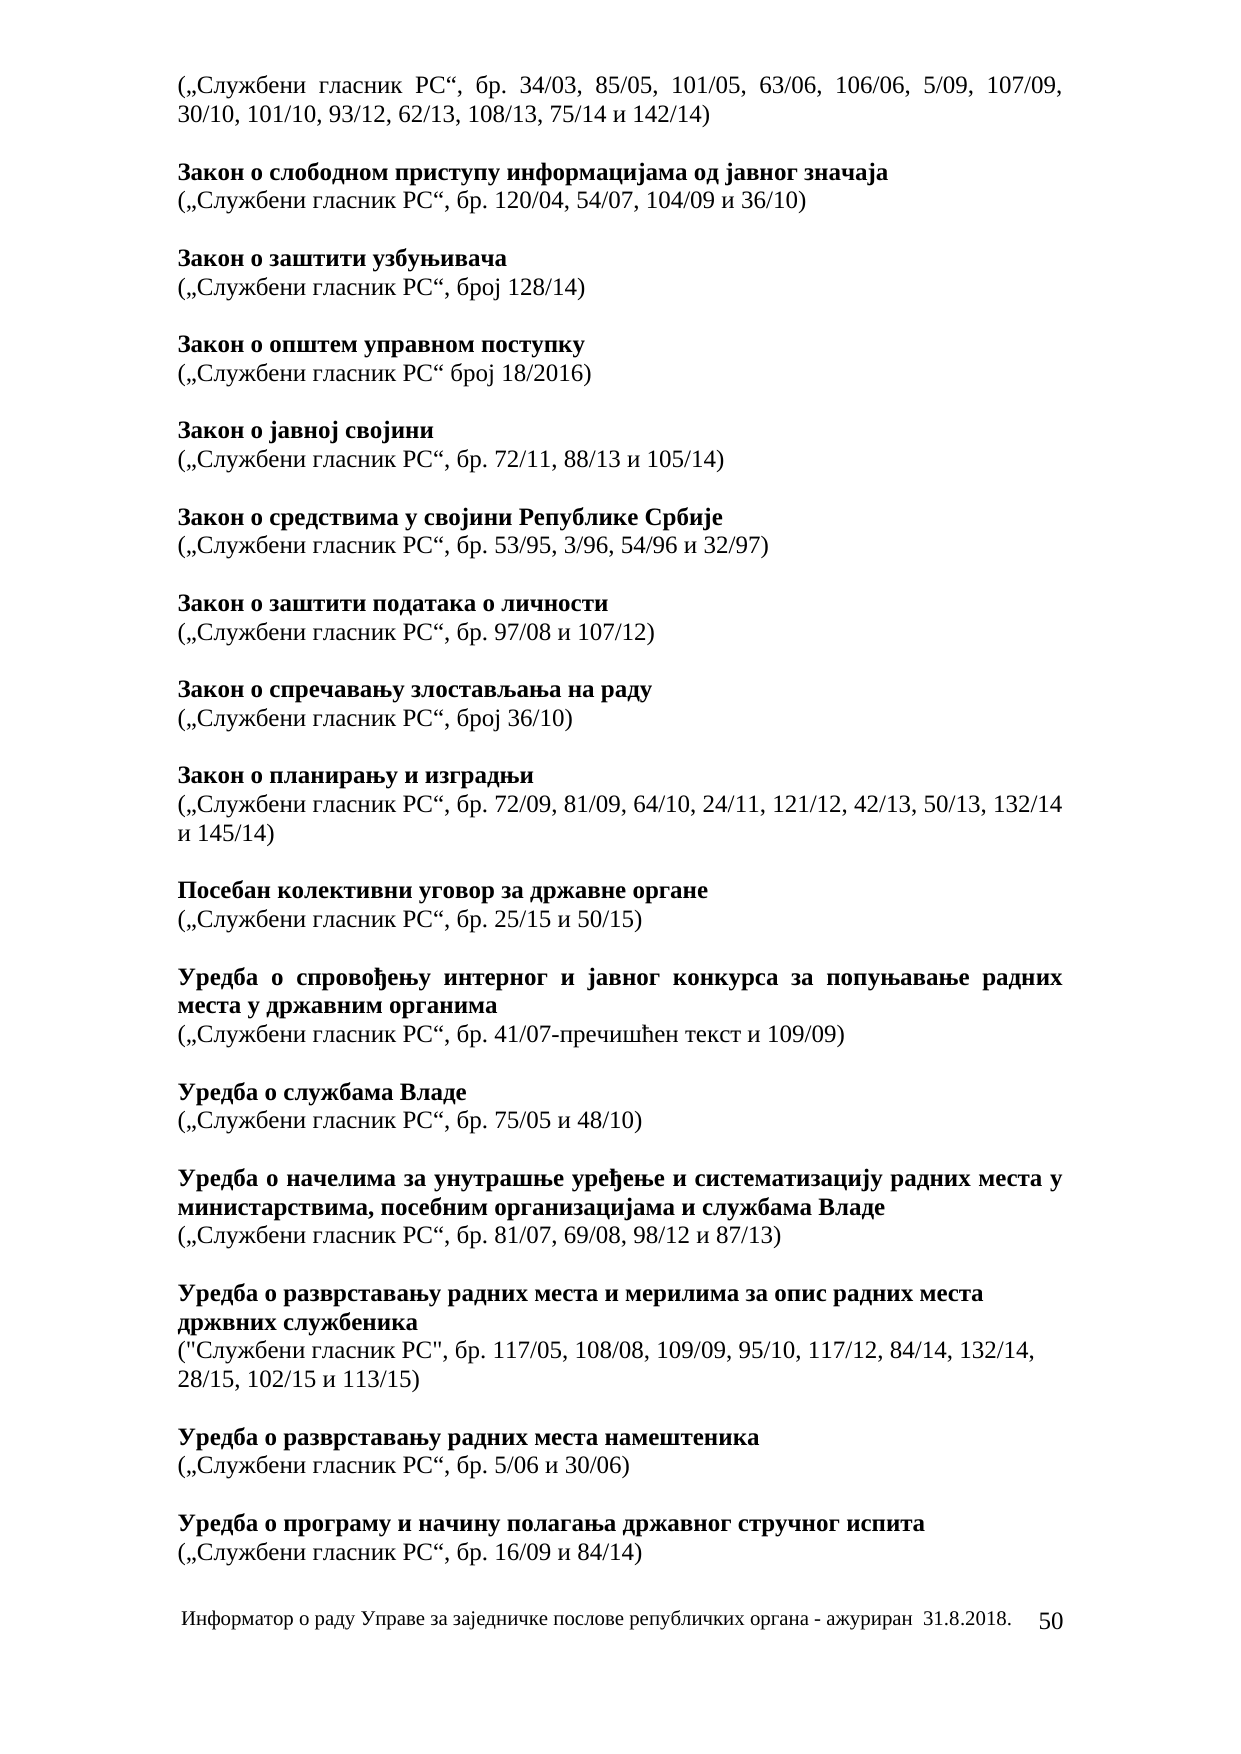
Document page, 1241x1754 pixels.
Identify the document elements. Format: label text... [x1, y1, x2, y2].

text („Службени гласник РС“, бр. 72/09, 81/09, 64/10, 24/11, 121/12, 42/13, 50/13, 132/14 и 145/14) [177, 789, 1063, 847]
text („Службени гласник РС“, бр. 75/05 и 48/10) [177, 1105, 1063, 1134]
text Закон о средствима у својини Републике Србије [177, 502, 1063, 530]
text Уредба о спровођењу интерног и јавног конкурса за попуњавање радних места у државним органима [177, 962, 1063, 1019]
text Уредба о разврставању радних места намештеника [177, 1422, 1063, 1450]
text Закон о заштити података о личности [177, 588, 1063, 617]
text Уредба о начелима за унутрашње уређење и систематизацију радних места у министарствима, посебним организацијама и службама Владе [177, 1163, 1063, 1220]
text Закон о планирању и изградњи [177, 760, 1063, 789]
text ("Службени гласник РС", бр. 117/05, 108/08, 109/09, 95/10, 117/12, 84/14, 132/14, 28/15, 102/15 и 113/15) [177, 1335, 1063, 1393]
text Уредба о службама Владе [177, 1077, 1063, 1105]
text („Службени гласник РС“, бр. 120/04, 54/07, 104/09 и 36/10) [177, 185, 1063, 214]
text („Службени гласник РС“, број 36/10) [177, 703, 1063, 732]
text („Службени гласник РС“, бр. 25/15 и 50/15) [177, 904, 1063, 933]
text („Службени гласник РС“, број 128/14) [177, 272, 1063, 300]
text („Службени гласник РС“, бр. 16/09 и 84/14) [177, 1537, 1063, 1565]
text Закон о заштити узбуњивача [177, 243, 1063, 272]
text Закон о слободном приступу информацијама од јавног значаја [177, 157, 1063, 185]
text („Службени гласник РС“, бр. 72/11, 88/13 и 105/14) [177, 444, 1063, 473]
text („Службени гласник РС“, бр. 97/08 и 107/12) [177, 617, 1063, 645]
text Закон о општем управном поступку [177, 329, 1063, 358]
text („Службени гласник РС“, бр. 53/95, 3/96, 54/96 и 32/97) [177, 530, 1063, 559]
text („Службени гласник РС“, бр. 34/03, 85/05, 101/05, 63/06, 106/06, 5/09, 107/09, 30/10, 101/10, 93/12, 62/13, 108/13, 75/14 и 142/14) [177, 70, 1063, 128]
text Уредба о разврставању радних места и мерилима за опис радних места држвних службеника [177, 1278, 1063, 1335]
text („Службени гласник РС“, бр. 81/07, 69/08, 98/12 и 87/13) [177, 1220, 1063, 1249]
text („Службени гласник РС“, бр. 41/07-пречишћен текст и 109/09) [177, 1019, 1063, 1048]
text Посебан колективни уговор за државне органе [177, 875, 1063, 904]
text („Службени гласник РС“ број 18/2016) [177, 358, 1063, 387]
text Закон о јавној својини [177, 415, 1063, 444]
text („Службени гласник РС“, бр. 5/06 и 30/06) [177, 1450, 1063, 1479]
text Закон о спречавању злостављања на раду [177, 674, 1063, 703]
text Уредба о програму и начину полагања државног стручног испита [177, 1508, 1063, 1537]
